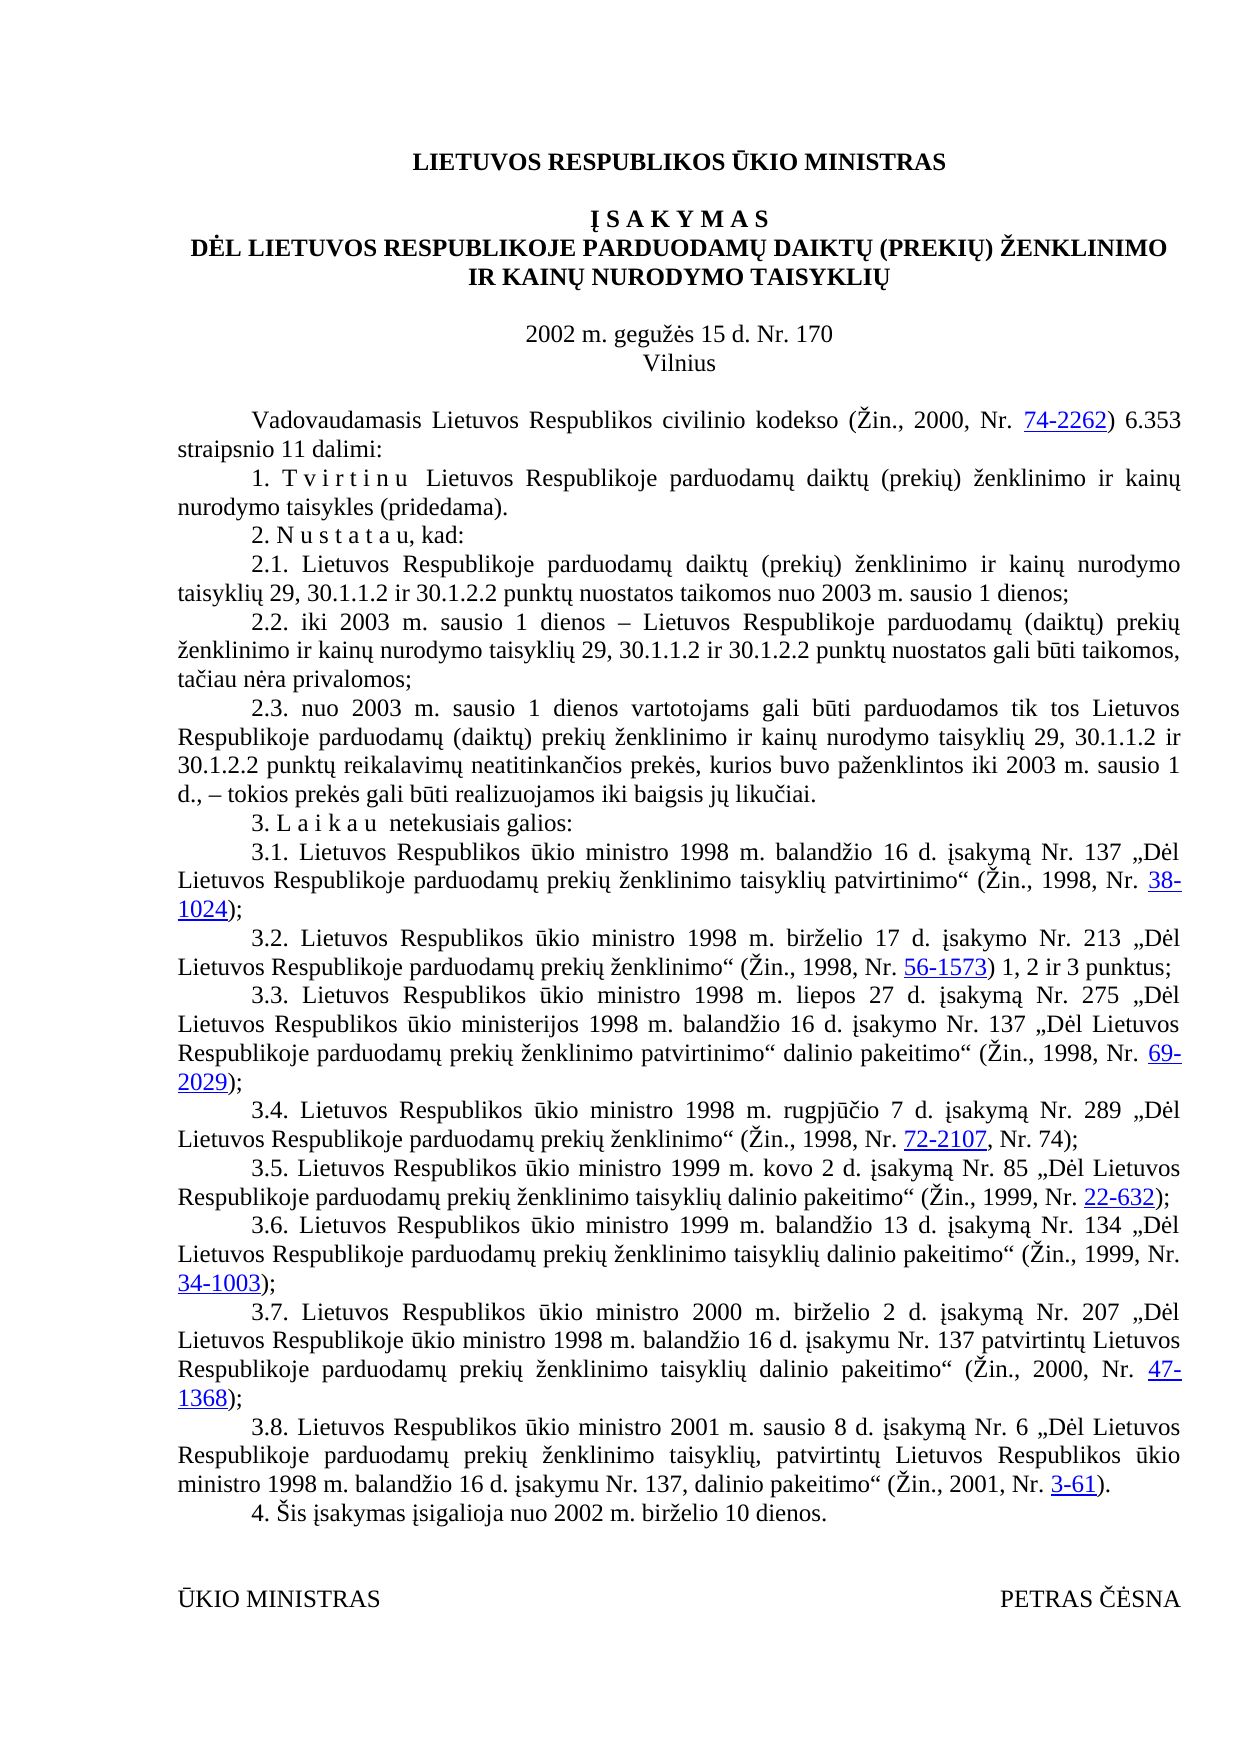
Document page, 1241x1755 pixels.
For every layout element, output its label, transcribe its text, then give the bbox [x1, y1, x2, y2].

text 1. Tvirtinu Lietuvos Respublikoje parduodamų daiktų (prekių) ženklinimo ir kainų nurodymo taisykles (pridedama). [177, 463, 1181, 521]
text LIETUVOS RESPUBLIKOS ŪKIO MINISTRAS [177, 147, 1181, 176]
text 2.3. nuo 2003 m. sausio 1 dienos vartotojams gali būti parduodamos tik tos Lietuvos Respublikoje parduodamų (daiktų) prekių ženklinimo ir kainų nurodymo taisyklių 29, 30.1.1.2 ir 30.1.2.2 punktų reikalavimų neatitinkančios prekės, kurios buvo paženklintos iki 2003 m. sausio 1 d., – tokios prekės gali būti realizuojamos iki baigsis jų likučiai. [177, 693, 1181, 808]
text 2.1. Lietuvos Respublikoje parduodamų daiktų (prekių) ženklinimo ir kainų nurodymo taisyklių 29, 30.1.1.2 ir 30.1.2.2 punktų nuostatos taikomos nuo 2003 m. sausio 1 dienos; [177, 549, 1181, 607]
text 3.6. Lietuvos Respublikos ūkio ministro 1999 m. balandžio 13 d. įsakymą Nr. 134 „Dėl Lietuvos Respublikoje parduodamų prekių ženklinimo taisyklių dalinio pakeitimo“ (Žin., 1999, Nr. 34-1003); [177, 1211, 1181, 1297]
text 3.1. Lietuvos Respublikos ūkio ministro 1998 m. balandžio 16 d. įsakymą Nr. 137 „Dėl Lietuvos Respublikoje parduodamų prekių ženklinimo taisyklių patvirtinimo“ (Žin., 1998, Nr. 38-1024); [177, 837, 1181, 923]
text 3.7. Lietuvos Respublikos ūkio ministro 2000 m. birželio 2 d. įsakymą Nr. 207 „Dėl Lietuvos Respublikoje ūkio ministro 1998 m. balandžio 16 d. įsakymu Nr. 137 patvirtintų Lietuvos Respublikoje parduodamų prekių ženklinimo taisyklių dalinio pakeitimo“ (Žin., 2000, Nr. 47-1368); [177, 1297, 1181, 1412]
text 3.4. Lietuvos Respublikos ūkio ministro 1998 m. rugpjūčio 7 d. įsakymą Nr. 289 „Dėl Lietuvos Respublikoje parduodamų prekių ženklinimo“ (Žin., 1998, Nr. 72-2107, Nr. 74); [177, 1096, 1181, 1153]
text ŪKIO MINISTRAS PETRAS ČĖSNA [177, 1584, 1181, 1613]
text 3.2. Lietuvos Respublikos ūkio ministro 1998 m. birželio 17 d. įsakymo Nr. 213 „Dėl Lietuvos Respublikoje parduodamų prekių ženklinimo“ (Žin., 1998, Nr. 56-1573) 1, 2 ir 3 punktus; [177, 923, 1181, 981]
text DĖL LIETUVOS RESPUBLIKOJE PARDUODAMŲ DAIKTŲ (PREKIŲ) ŽENKLINIMO IR KAINŲ NURODYMO TAISYKLIŲ [177, 233, 1181, 291]
text Vilnius [177, 348, 1181, 377]
text 3. Laikau netekusiais galios: [177, 808, 1181, 837]
text 2002 m. gegužės 15 d. Nr. 170 [177, 319, 1181, 348]
text 2.2. iki 2003 m. sausio 1 dienos – Lietuvos Respublikoje parduodamų (daiktų) prekių ženklinimo ir kainų nurodymo taisyklių 29, 30.1.1.2 ir 30.1.2.2 punktų nuostatos gali būti taikomos, tačiau nėra privalomos; [177, 607, 1181, 693]
text 3.3. Lietuvos Respublikos ūkio ministro 1998 m. liepos 27 d. įsakymą Nr. 275 „Dėl Lietuvos Respublikos ūkio ministerijos 1998 m. balandžio 16 d. įsakymo Nr. 137 „Dėl Lietuvos Respublikoje parduodamų prekių ženklinimo patvirtinimo“ dalinio pakeitimo“ (Žin., 1998, Nr. 69-2029); [177, 981, 1181, 1096]
text 4. Šis įsakymas įsigalioja nuo 2002 m. birželio 10 dienos. [177, 1498, 1181, 1527]
text 3.8. Lietuvos Respublikos ūkio ministro 2001 m. sausio 8 d. įsakymą Nr. 6 „Dėl Lietuvos Respublikoje parduodamų prekių ženklinimo taisyklių, patvirtintų Lietuvos Respublikos ūkio ministro 1998 m. balandžio 16 d. įsakymu Nr. 137, dalinio pakeitimo“ (Žin., 2001, Nr. 3-61). [177, 1412, 1181, 1498]
text 3.5. Lietuvos Respublikos ūkio ministro 1999 m. kovo 2 d. įsakymą Nr. 85 „Dėl Lietuvos Respublikoje parduodamų prekių ženklinimo taisyklių dalinio pakeitimo“ (Žin., 1999, Nr. 22-632); [177, 1153, 1181, 1211]
text Vadovaudamasis Lietuvos Respublikos civilinio kodekso (Žin., 2000, Nr. 74-2262) 6.353 straipsnio 11 dalimi: [177, 406, 1181, 463]
text 2. Nustatau, kad: [177, 521, 1181, 549]
text Į S A K Y M A S [177, 204, 1181, 233]
